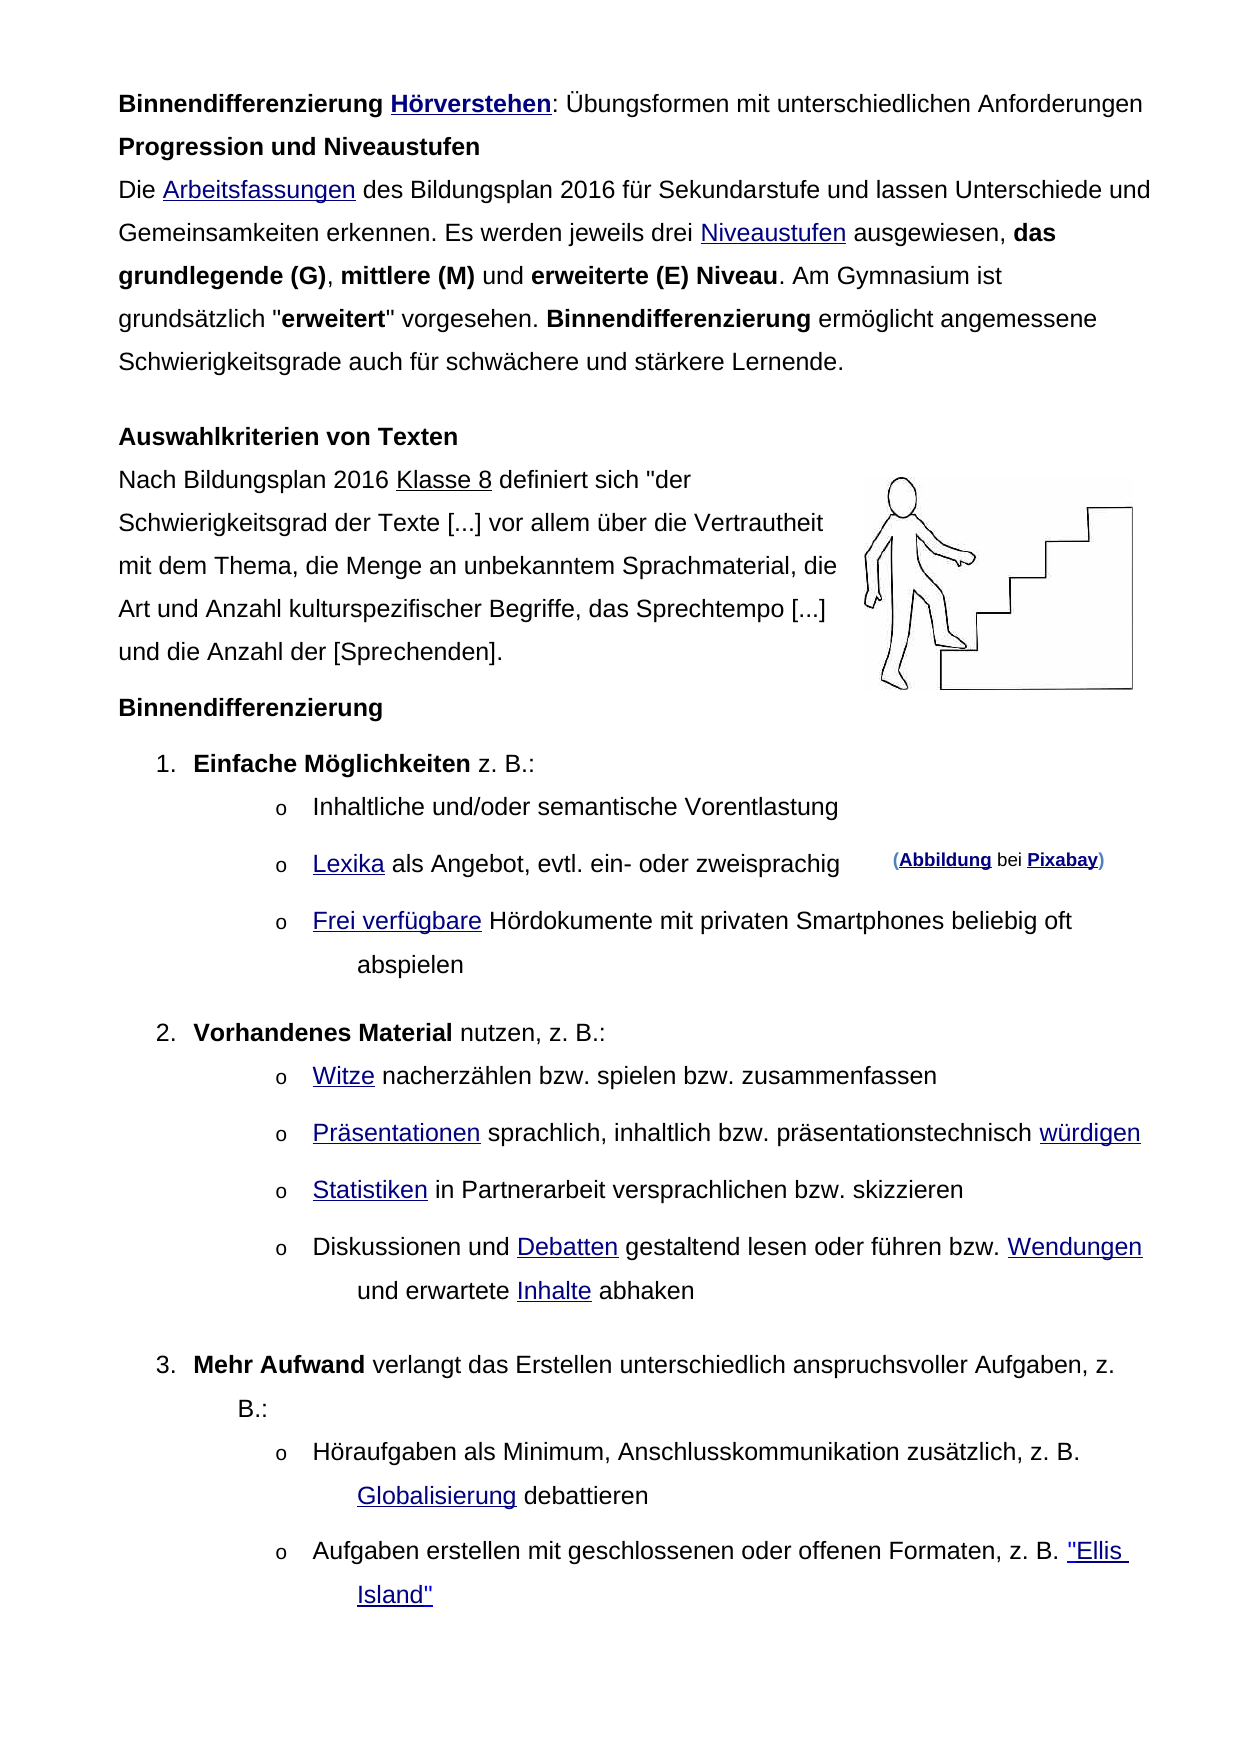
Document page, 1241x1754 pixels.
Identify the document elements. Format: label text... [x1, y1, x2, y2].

list Inhaltliche und/oder semantische Vorentlastung [275, 792, 1152, 821]
list Frei verfügbare Hördokumente mit privaten Smartphones beliebig oft abspielen [275, 906, 1152, 978]
text Binnendifferenzierung Hörverstehen: Übungsformen mit unterschiedlichen Anforderungen [118, 89, 1152, 117]
text Nach Bildungsplan 2016 Klasse 8 definiert sich "der Schwierigkeitsgrad der Texte [...] vor allem über die Vertrautheit mit dem Thema, die Menge an unbekanntem Sprachmaterial, die Art und Anzahl kulturspezifischer Begriffe, das Sprechtempo [...] und die Anzahl der [Sprechenden]. [118, 465, 1152, 666]
list Mehr Aufwand verlangt das Erstellen unterschiedlich anspruchsvoller Aufgaben, z. B.: [156, 1350, 1152, 1422]
text Progression und Niveaustufen [118, 132, 1152, 161]
list Vorhandenes Material nutzen, z. B.: [156, 1018, 1152, 1047]
list Höraufgaben als Minimum, Anschlusskommunikation zusätzlich, z. B. Globalisierung debattieren [275, 1437, 1152, 1509]
list Einfache Möglichkeiten z. B.: [156, 749, 1152, 777]
text Auswahlkriterien von Texten [118, 422, 1152, 451]
list Witze nacherzählen bzw. spielen bzw. zusammenfassen [275, 1061, 1152, 1091]
list Lexika als Angebot, evtl. ein- oder zweisprachig [275, 849, 1152, 883]
text Die Arbeitsfassungen des Bildungsplan 2016 für Sekundarstufe und lassen Unterschiede und Gemeinsamkeiten erkennen. Es werden jeweils drei Niveaustufen ausgewiesen, das grundlegende (G), mittlere (M) und erweiterte (E) Niveau. Am Gymnasium ist grundsätzlich "erweitert" vorgesehen. Binnendifferenzierung ermöglicht angemessene Schwierigkeitsgrade auch für schwächere und stärkere Lernende. [118, 175, 1152, 376]
list Diskussionen und Debatten gestaltend lesen oder führen bzw. Wendungen und erwartete Inhalte abhaken [275, 1232, 1152, 1305]
list Statistiken in Partnerarbeit versprachlichen bzw. skizzieren [275, 1175, 1152, 1205]
text Binnendifferenzierung [118, 693, 1152, 722]
list Präsentationen sprachlich, inhaltlich bzw. präsentationstechnisch würdigen [275, 1118, 1152, 1148]
list Aufgaben erstellen mit geschlossenen oder offenen Formaten, z. B. "Ellis Island" [275, 1536, 1152, 1609]
list (Abbildung bei Pixabay) [864, 848, 1133, 870]
